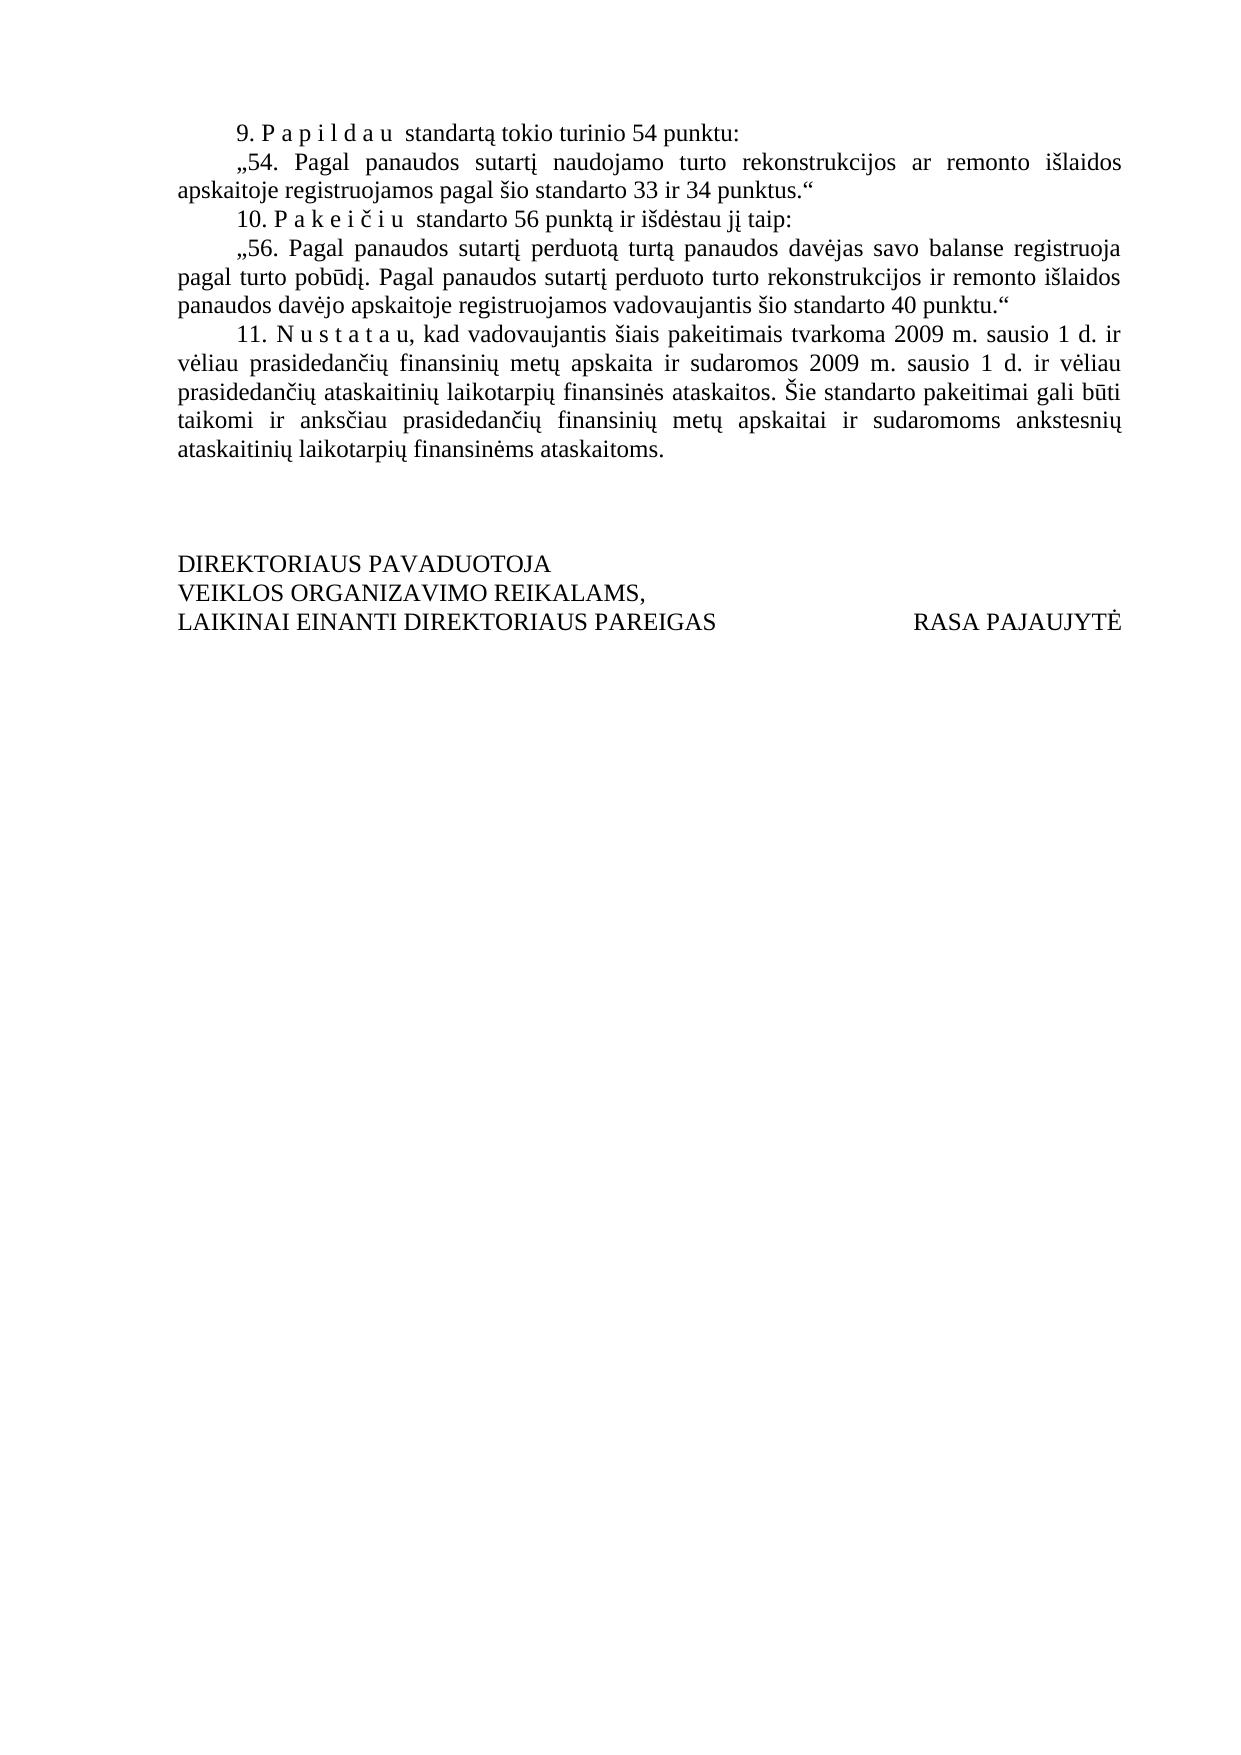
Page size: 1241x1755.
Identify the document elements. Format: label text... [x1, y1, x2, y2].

text LAIKINAI EINANTI DIREKTORIAUS PAREIGAS RASA PAJAUJYTĖ [177, 607, 1122, 636]
text 9. Papildau standartą tokio turinio 54 punktu: [177, 118, 1122, 147]
text „54. Pagal panaudos sutartį naudojamo turto rekonstrukcijos ar remonto išlaidos apskaitoje registruojamos pagal šio standarto 33 ir 34 punktus.“ [177, 147, 1122, 204]
text 11. Nustatau, kad vadovaujantis šiais pakeitimais tvarkoma 2009 m. sausio 1 d. ir vėliau prasidedančių finansinių metų apskaita ir sudaromos 2009 m. sausio 1 d. ir vėliau prasidedančių ataskaitinių laikotarpių finansinės ataskaitos. Šie standarto pakeitimai gali būti taikomi ir anksčiau prasidedančių finansinių metų apskaitai ir sudaromoms ankstesnių ataskaitinių laikotarpių finansinėms ataskaitoms. [177, 319, 1122, 463]
text 10. Pakeičiu standarto 56 punktą ir išdėstau jį taip: [177, 204, 1122, 233]
text „56. Pagal panaudos sutartį perduotą turtą panaudos davėjas savo balanse registruoja pagal turto pobūdį. Pagal panaudos sutartį perduoto turto rekonstrukcijos ir remonto išlaidos panaudos davėjo apskaitoje registruojamos vadovaujantis šio standarto 40 punktu.“ [177, 233, 1122, 319]
text VEIKLOS ORGANIZAVIMO REIKALAMS, [177, 578, 1122, 607]
text DIREKTORIAUS PAVADUOTOJA [177, 549, 1122, 578]
